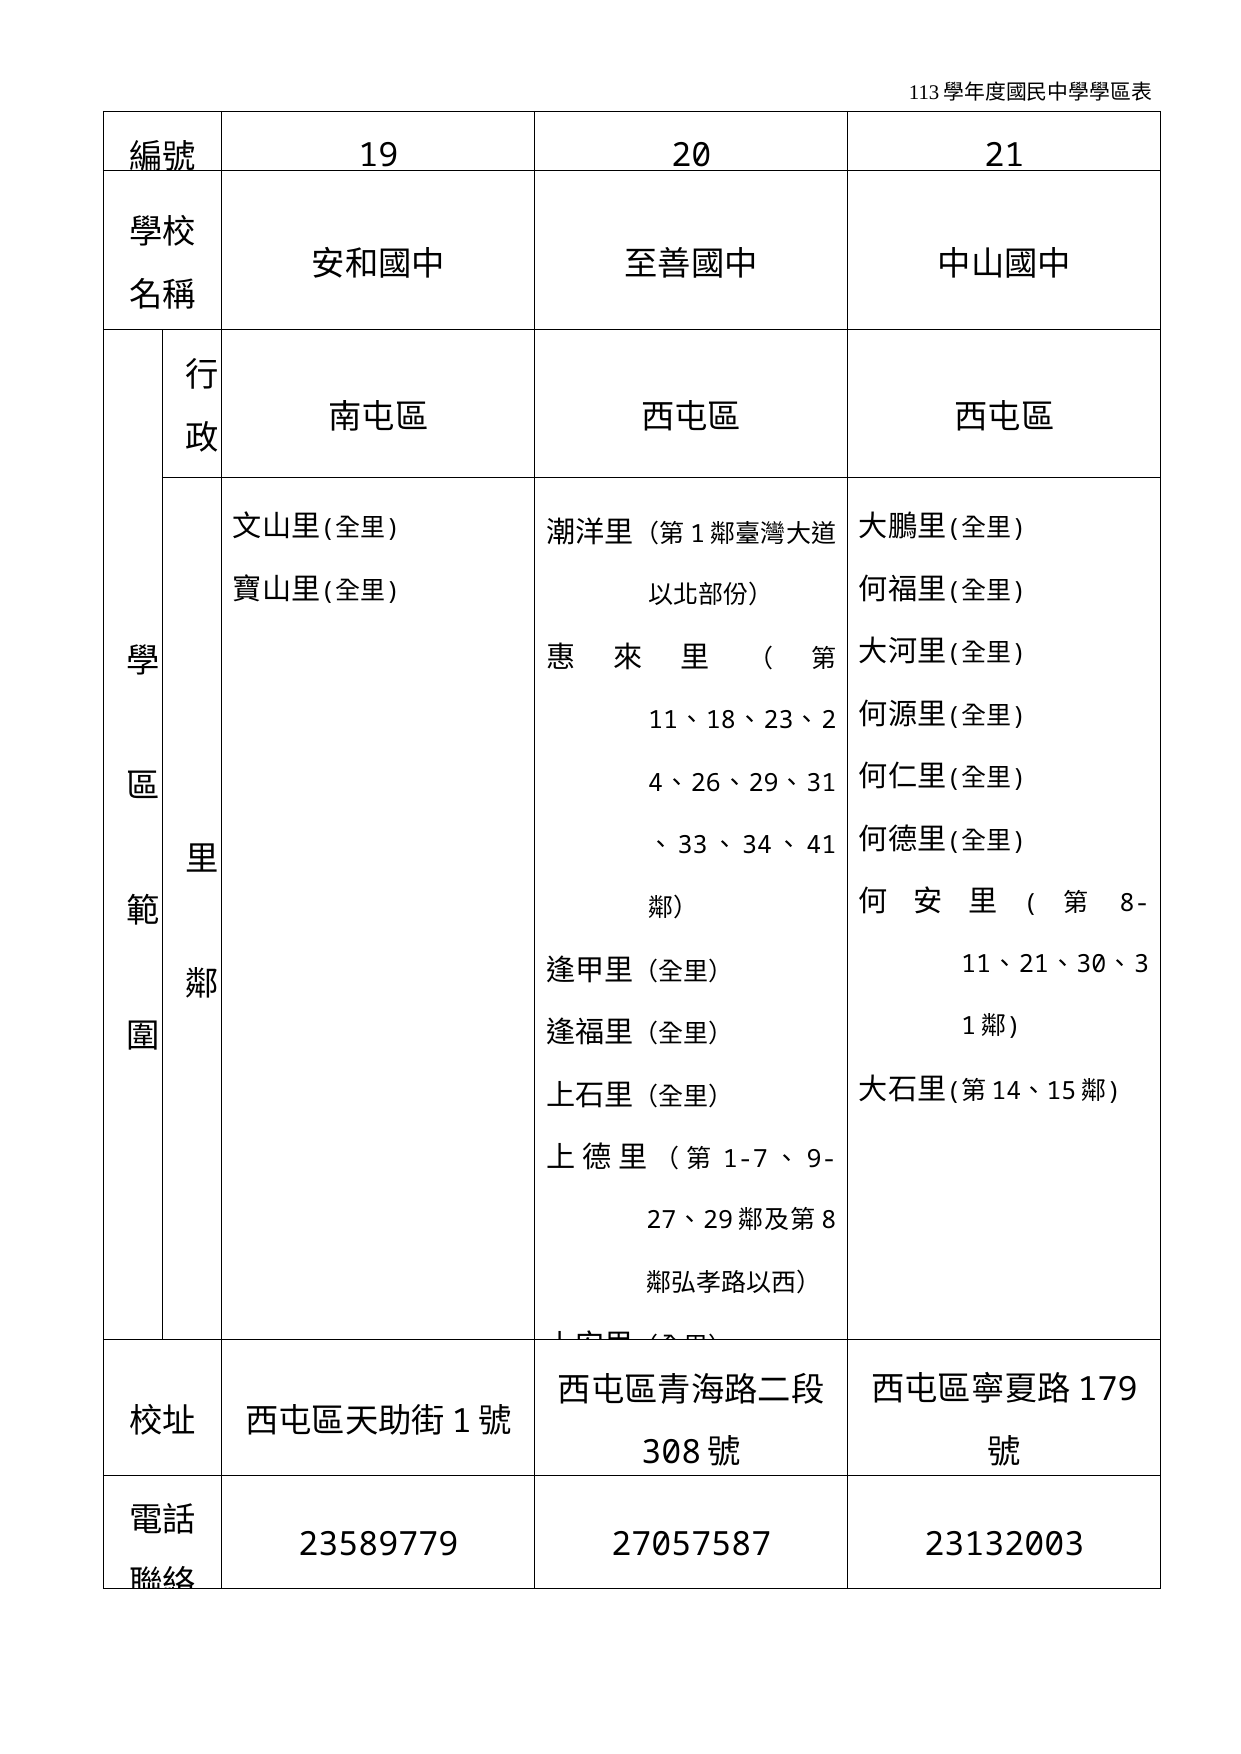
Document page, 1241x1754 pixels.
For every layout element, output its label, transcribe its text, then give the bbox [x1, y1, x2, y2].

table_cell 至善國中 [535, 171, 847, 329]
table_cell 潮洋里（第1鄰臺灣大道以北部份） 惠來里（第11、18、23、24、26、29、31、33、34、41鄰） 逢甲里（全里） 逢福里（全里） 上石里（全里） 上德里（第1-7、9-27、29鄰及第8鄰弘孝路以西） 上安里（全里） 西墩里（第3、11-16、22、23、28-29鄰） 西安里（第13-23、25-28鄰） 至善里（全里） [535, 478, 847, 1339]
table_cell 23132003 [848, 1476, 1160, 1587]
table_cell 校址 [104, 1340, 221, 1475]
table_cell 西屯區 [535, 330, 847, 477]
table_cell 學 區 範 圍 [104, 330, 162, 1339]
table_cell 西屯區天助街1號 [222, 1340, 534, 1475]
table_header 20 [535, 112, 847, 170]
table_cell 西屯區青海路二段308號 [535, 1340, 847, 1475]
table_cell 南屯區 [222, 330, 534, 477]
table_cell 安和國中 [222, 171, 534, 329]
table_cell 中山國中 [848, 171, 1160, 329]
table_cell 行政區 [163, 330, 221, 477]
table_header 21 [848, 112, 1160, 170]
table_cell 大鵬里(全里) 何福里(全里) 大河里(全里) 何源里(全里) 何仁里(全里) 何德里(全里) 何安里(第8-11、21、30、31鄰) 大石里(第14、15鄰) [848, 478, 1160, 1339]
table_cell 電話聯絡 [104, 1476, 221, 1587]
table_header 19 [222, 112, 534, 170]
table_cell 27057587 [535, 1476, 847, 1587]
table_cell 文山里(全里) 寶山里(全里) [222, 478, 534, 1339]
table_cell 23589779 [222, 1476, 534, 1587]
table_cell 里 鄰 [163, 478, 221, 1339]
table_cell 西屯區寧夏路179號 [848, 1340, 1160, 1475]
table_cell 學校名稱 [104, 171, 221, 329]
table_cell 西屯區 [848, 330, 1160, 477]
table_header 編號 [104, 112, 221, 170]
